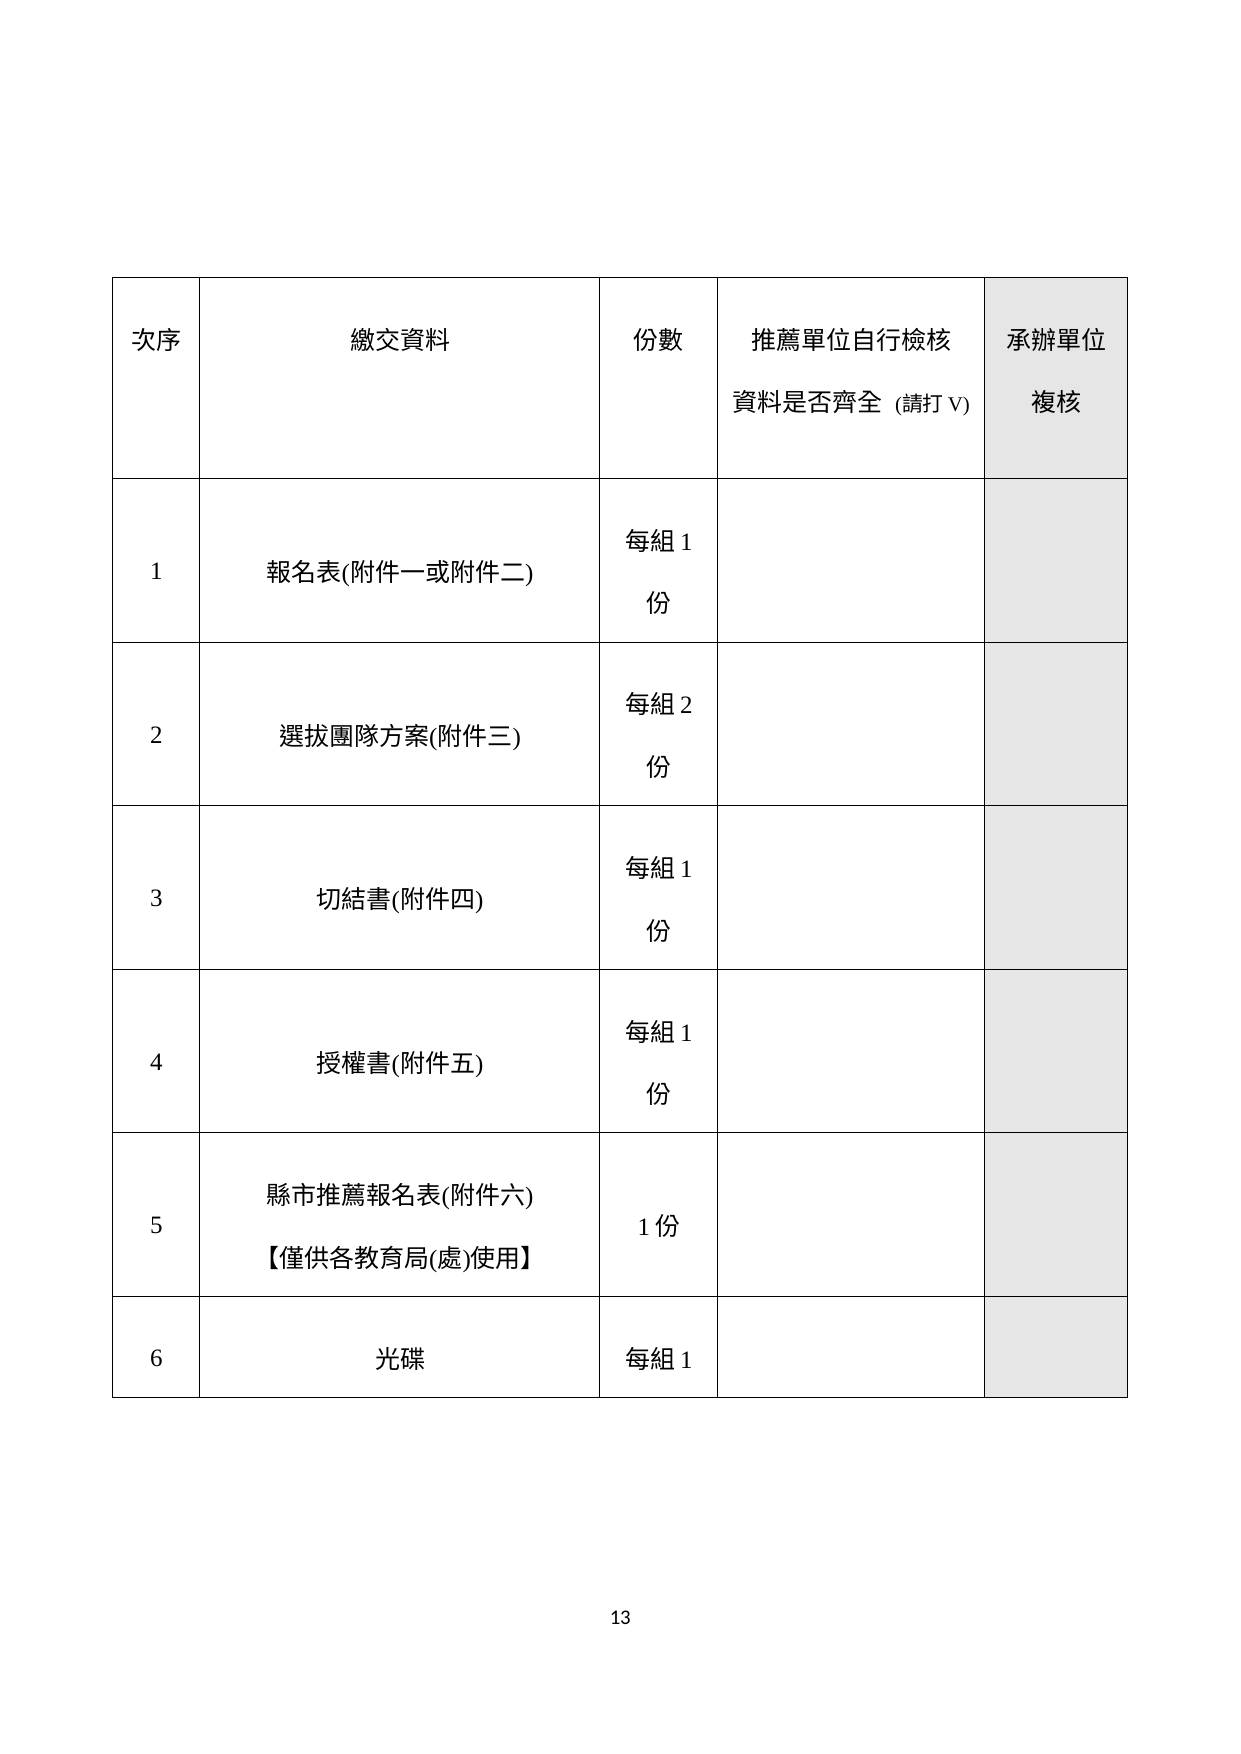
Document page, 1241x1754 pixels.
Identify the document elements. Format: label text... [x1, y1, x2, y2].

table_cell [718, 1133, 984, 1296]
table_cell 每組1 [600, 1297, 717, 1397]
table_cell 縣市推薦報名表(附件六) 【僅供各教育局(處)使用】 [200, 1133, 599, 1296]
table_cell 每組1份 [600, 479, 717, 642]
table_cell [718, 1297, 984, 1397]
table_cell [985, 1133, 1127, 1296]
table_cell [985, 643, 1127, 805]
table_cell 6 [113, 1297, 199, 1397]
table_cell [985, 970, 1127, 1132]
table_header 推薦單位自行檢核 資料是否齊全 (請打V) [718, 278, 984, 478]
table_header 承辦單位 複核 [985, 278, 1127, 478]
table_cell [985, 479, 1127, 642]
table_cell 每組1份 [600, 806, 717, 969]
table_cell 每組1份 [600, 970, 717, 1132]
table_cell [718, 806, 984, 969]
table_cell 2 [113, 643, 199, 805]
table_cell [718, 479, 984, 642]
table_header 繳交資料 [200, 278, 599, 478]
table_cell 3 [113, 806, 199, 969]
table_cell 切結書(附件四) [200, 806, 599, 969]
table_cell [985, 806, 1127, 969]
table_cell [718, 970, 984, 1132]
table_header 份數 [600, 278, 717, 478]
table_cell 授權書(附件五) [200, 970, 599, 1132]
table_cell 1份 [600, 1133, 717, 1296]
table_cell 每組2份 [600, 643, 717, 805]
table_cell 光碟 [200, 1297, 599, 1397]
table_cell 選拔團隊方案(附件三) [200, 643, 599, 805]
table_cell [985, 1297, 1127, 1397]
table_cell 5 [113, 1133, 199, 1296]
table_cell 4 [113, 970, 199, 1132]
table_cell [718, 643, 984, 805]
table_cell 報名表(附件一或附件二) [200, 479, 599, 642]
table_cell 1 [113, 479, 199, 642]
table_header 次序 [113, 278, 199, 478]
